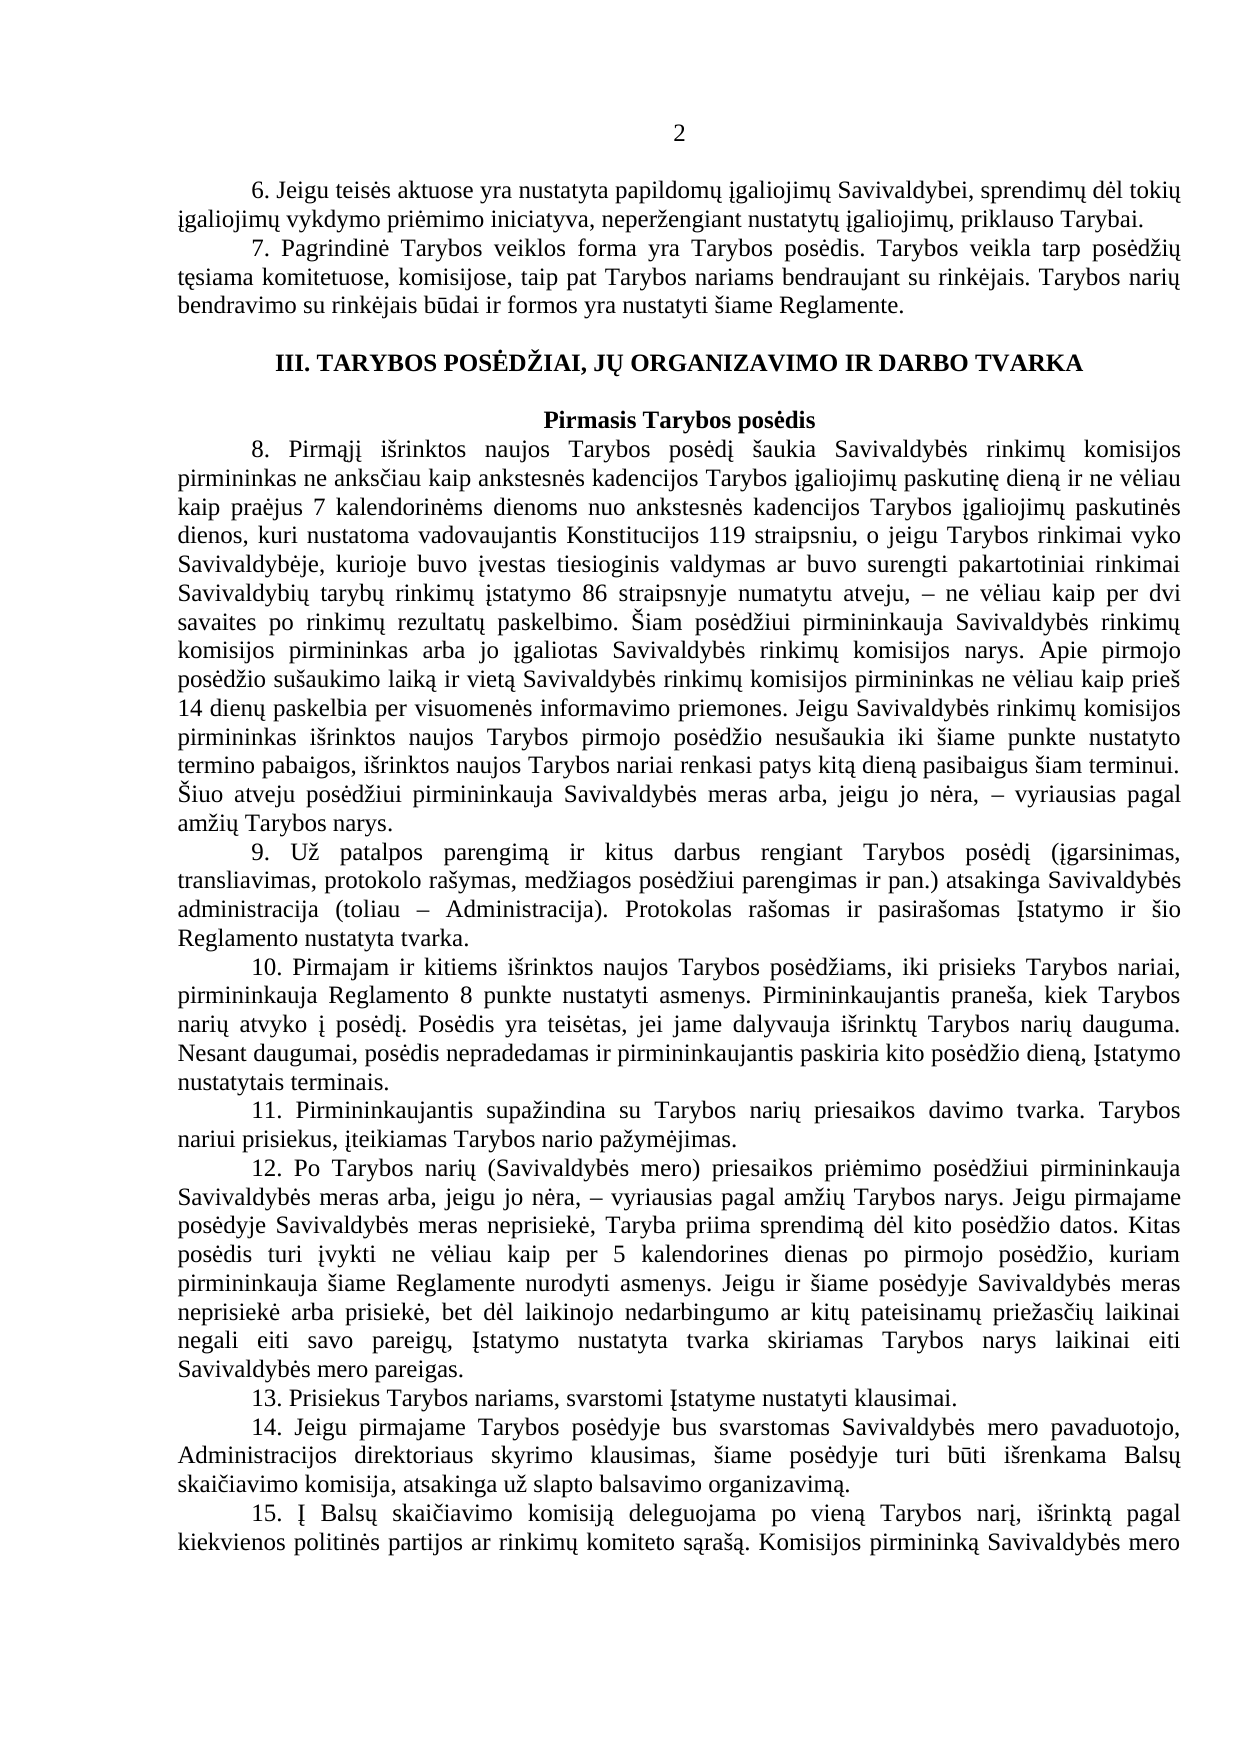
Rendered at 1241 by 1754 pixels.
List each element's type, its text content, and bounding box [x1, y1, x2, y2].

text 9. Už patalpos parengimą ir kitus darbus rengiant Tarybos posėdį (įgarsinimas, transliavimas, protokolo rašymas, medžiagos posėdžiui parengimas ir pan.) atsakinga Savivaldybės administracija (toliau – Administracija). Protokolas rašomas ir pasirašomas Įstatymo ir šio Reglamento nustatyta tvarka. [177, 837, 1181, 952]
text 7. Pagrindinė Tarybos veiklos forma yra Tarybos posėdis. Tarybos veikla tarp posėdžių tęsiama komitetuose, komisijose, taip pat Tarybos nariams bendraujant su rinkėjais. Tarybos narių bendravimo su rinkėjais būdai ir formos yra nustatyti šiame Reglamente. [177, 233, 1181, 319]
text III. TARYBOS POSĖDŽIAI, JŲ ORGANIZAVIMO IR DARBO TVARKA [177, 348, 1181, 377]
text 11. Pirmininkaujantis supažindina su Tarybos narių priesaikos davimo tvarka. Tarybos nariui prisiekus, įteikiamas Tarybos nario pažymėjimas. [177, 1096, 1181, 1153]
text 15. Į Balsų skaičiavimo komisiją deleguojama po vieną Tarybos narį, išrinktą pagal kiekvienos politinės partijos ar rinkimų komiteto sąrašą. Komisijos pirmininką Savivaldybės mero [177, 1498, 1181, 1556]
text Pirmasis Tarybos posėdis [177, 406, 1181, 434]
text 10. Pirmajam ir kitiems išrinktos naujos Tarybos posėdžiams, iki prisieks Tarybos nariai, pirmininkauja Reglamento 8 punkte nustatyti asmenys. Pirmininkaujantis praneša, kiek Tarybos narių atvyko į posėdį. Posėdis yra teisėtas, jei jame dalyvauja išrinktų Tarybos narių dauguma. Nesant daugumai, posėdis nepradedamas ir pirmininkaujantis paskiria kito posėdžio dieną, Įstatymo nustatytais terminais. [177, 952, 1181, 1096]
text 13. Prisiekus Tarybos nariams, svarstomi Įstatyme nustatyti klausimai. [177, 1383, 1181, 1412]
text 14. Jeigu pirmajame Tarybos posėdyje bus svarstomas Savivaldybės mero pavaduotojo, Administracijos direktoriaus skyrimo klausimas, šiame posėdyje turi būti išrenkama Balsų skaičiavimo komisija, atsakinga už slapto balsavimo organizavimą. [177, 1412, 1181, 1498]
text 12. Po Tarybos narių (Savivaldybės mero) priesaikos priėmimo posėdžiui pirmininkauja Savivaldybės meras arba, jeigu jo nėra, – vyriausias pagal amžių Tarybos narys. Jeigu pirmajame posėdyje Savivaldybės meras neprisiekė, Taryba priima sprendimą dėl kito posėdžio datos. Kitas posėdis turi įvykti ne vėliau kaip per 5 kalendorines dienas po pirmojo posėdžio, kuriam pirmininkauja šiame Reglamente nurodyti asmenys. Jeigu ir šiame posėdyje Savivaldybės meras neprisiekė arba prisiekė, bet dėl laikinojo nedarbingumo ar kitų pateisinamų priežasčių laikinai negali eiti savo pareigų, Įstatymo nustatyta tvarka skiriamas Tarybos narys laikinai eiti Savivaldybės mero pareigas. [177, 1153, 1181, 1383]
text 8. Pirmąjį išrinktos naujos Tarybos posėdį šaukia Savivaldybės rinkimų komisijos pirmininkas ne anksčiau kaip ankstesnės kadencijos Tarybos įgaliojimų paskutinę dieną ir ne vėliau kaip praėjus 7 kalendorinėms dienoms nuo ankstesnės kadencijos Tarybos įgaliojimų paskutinės dienos, kuri nustatoma vadovaujantis Konstitucijos 119 straipsniu, o jeigu Tarybos rinkimai vyko Savivaldybėje, kurioje buvo įvestas tiesioginis valdymas ar buvo surengti pakartotiniai rinkimai Savivaldybių tarybų rinkimų įstatymo 86 straipsnyje numatytu atveju, – ne vėliau kaip per dvi savaites po rinkimų rezultatų paskelbimo. Šiam posėdžiui pirmininkauja Savivaldybės rinkimų komisijos pirmininkas arba jo įgaliotas Savivaldybės rinkimų komisijos narys. Apie pirmojo posėdžio sušaukimo laiką ir vietą Savivaldybės rinkimų komisijos pirmininkas ne vėliau kaip prieš 14 dienų paskelbia per visuomenės informavimo priemones. Jeigu Savivaldybės rinkimų komisijos pirmininkas išrinktos naujos Tarybos pirmojo posėdžio nesušaukia iki šiame punkte nustatyto termino pabaigos, išrinktos naujos Tarybos nariai renkasi patys kitą dieną pasibaigus šiam terminui. Šiuo atveju posėdžiui pirmininkauja Savivaldybės meras arba, jeigu jo nėra, – vyriausias pagal amžių Tarybos narys. [177, 434, 1181, 837]
text 6. Jeigu teisės aktuose yra nustatyta papildomų įgaliojimų Savivaldybei, sprendimų dėl tokių įgaliojimų vykdymo priėmimo iniciatyva, neperžengiant nustatytų įgaliojimų, priklauso Tarybai. [177, 176, 1181, 233]
